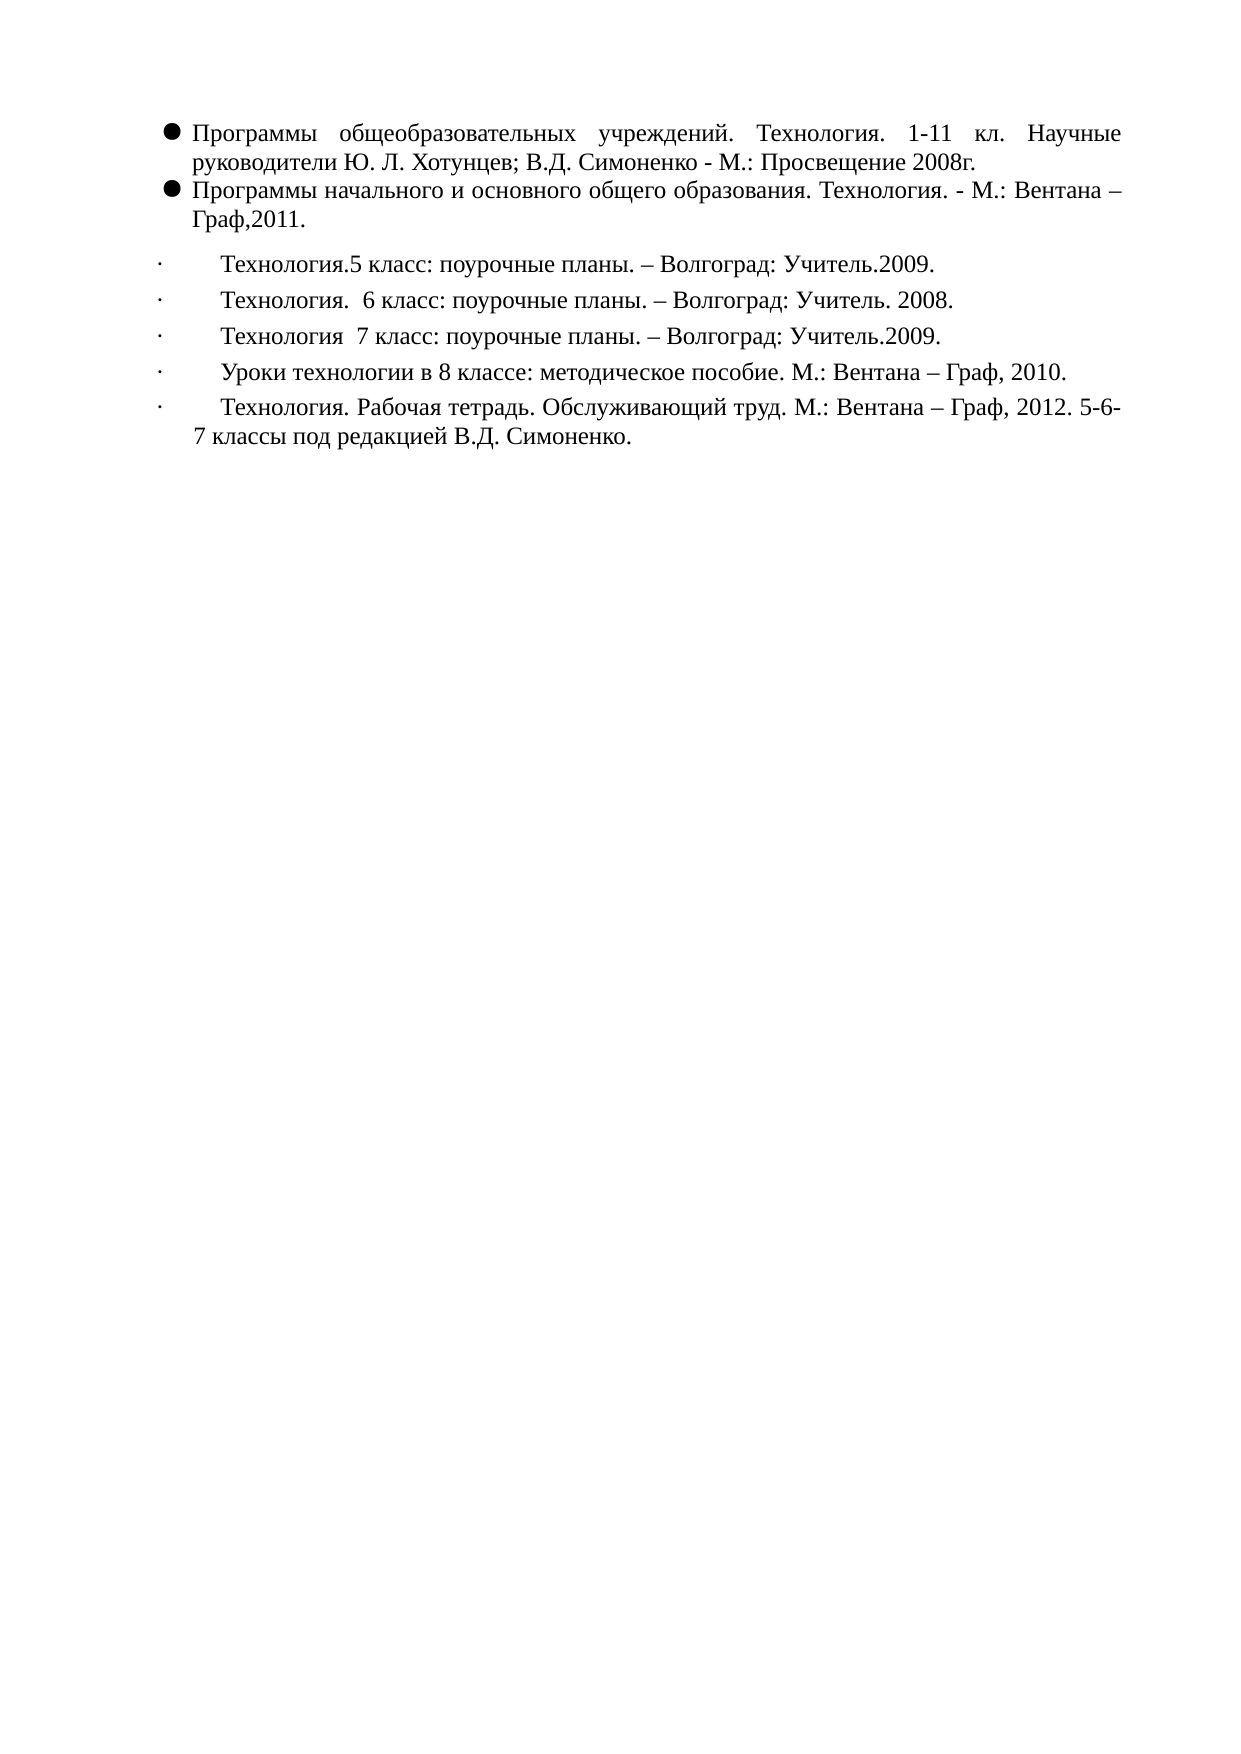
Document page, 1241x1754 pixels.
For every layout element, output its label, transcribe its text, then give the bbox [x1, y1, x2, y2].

text · Технология. 6 класс: поурочные планы. – Волгоград: Учитель. 2008. [156, 285, 1122, 314]
text · Технология.5 класс: поурочные планы. – Волгоград: Учитель.2009. [156, 249, 1122, 278]
list Программы общеобразовательных учреждений. Технология. 1-11 кл. Научные руководители Ю. Л. Хотунцев; В.Д. Симоненко - М.: Просвещение 2008г. [162, 118, 1122, 176]
list Программы начального и основного общего образования. Технология. - М.: Вентана – Граф,2011. [162, 176, 1122, 233]
text · Уроки технологии в 8 классе: методическое пособие. М.: Вентана – Граф, 2010. [156, 357, 1122, 385]
text · Технология 7 класс: поурочные планы. – Волгоград: Учитель.2009. [156, 321, 1122, 349]
text · Технология. Рабочая тетрадь. Обслуживающий труд. М.: Вентана – Граф, 2012. 5-6-7 классы под редакцией В.Д. Симоненко. [156, 392, 1122, 450]
